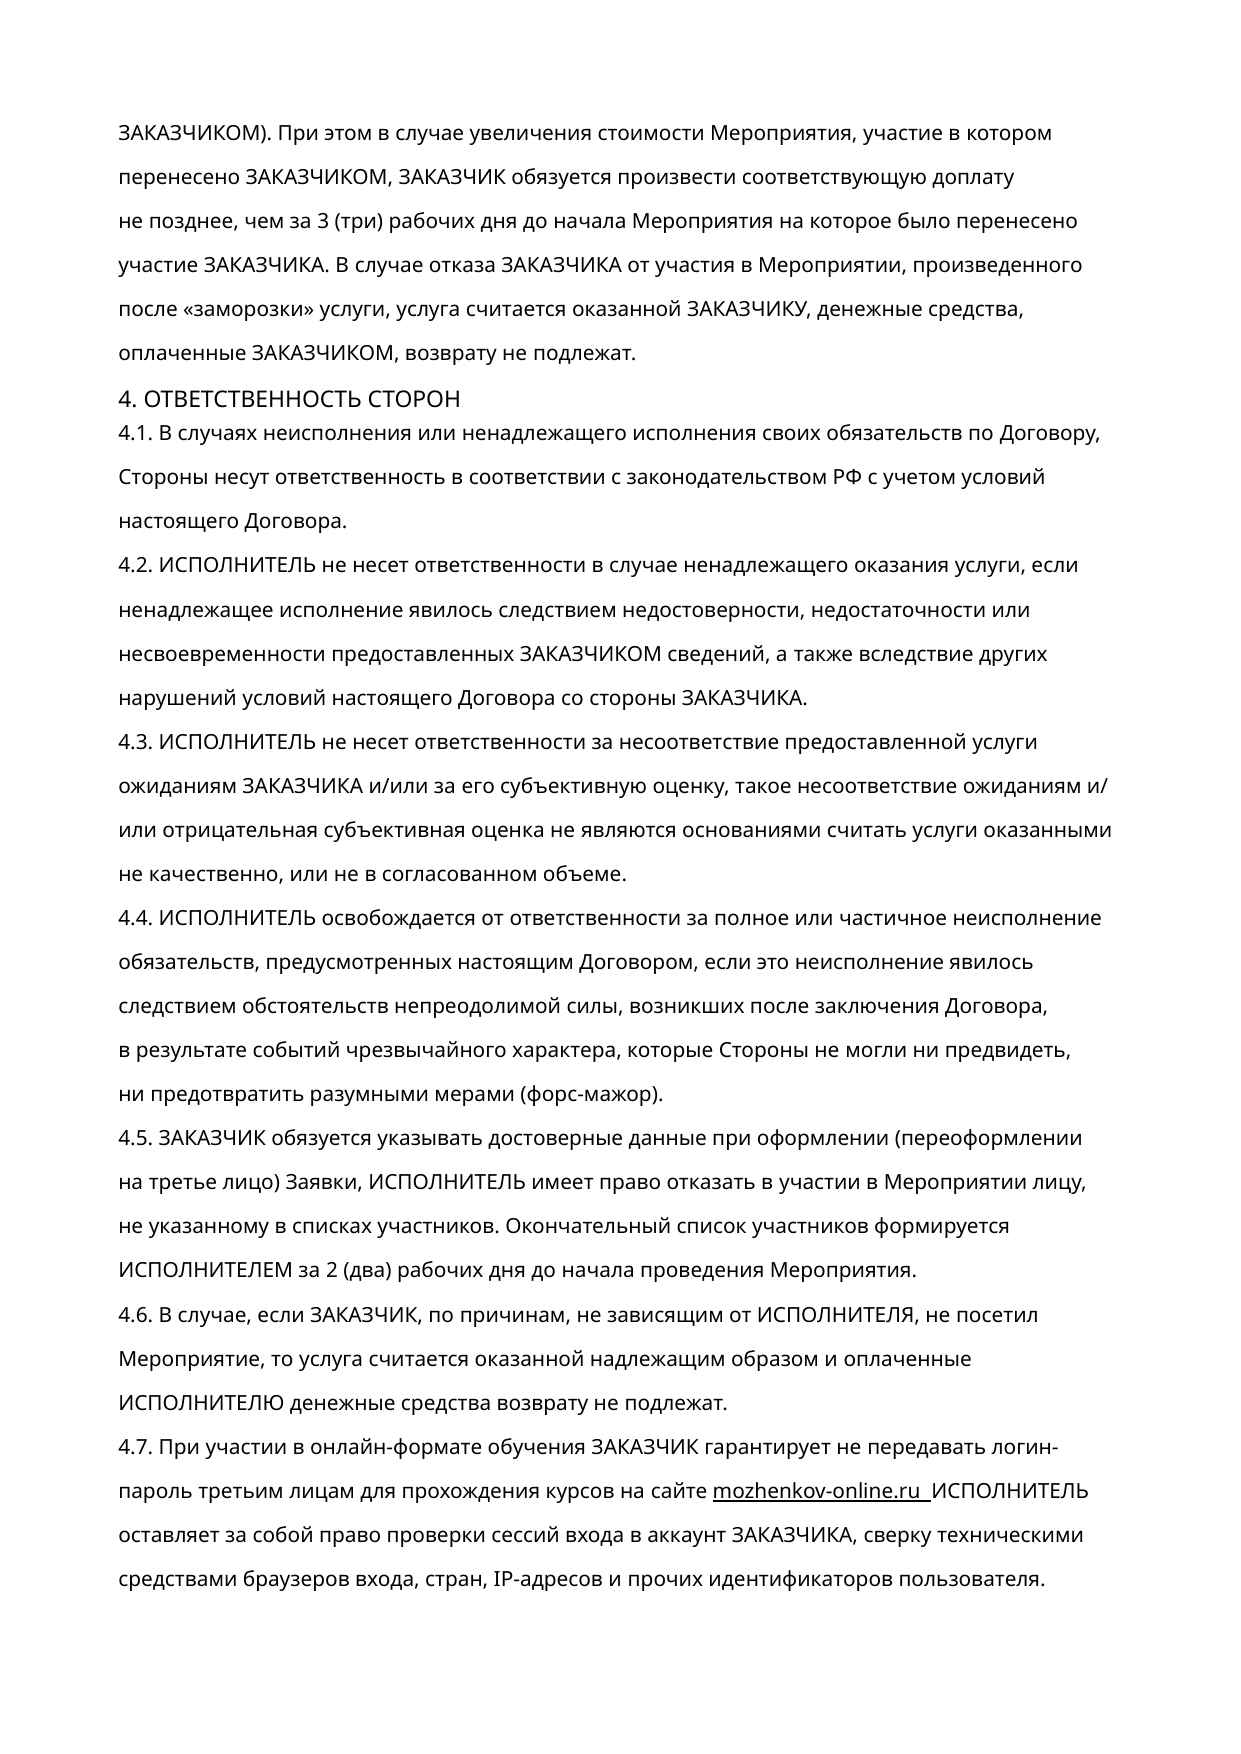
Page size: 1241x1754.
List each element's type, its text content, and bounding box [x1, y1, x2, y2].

text 4.1. В случаях неисполнения или ненадлежащего исполнения своих обязательств по Договору, Стороны несут ответственность в соответствии с законодательством РФ с учетом условий настоящего Договора. 4.2. ИСПОЛНИТЕЛЬ не несет ответственности в случае ненадлежащего оказания услуги, если ненадлежащее исполнение явилось следствием недостоверности, недостаточности или несвоевременности предоставленных ЗАКАЗЧИКОМ сведений, а также вследствие других нарушений условий настоящего Договора со стороны ЗАКАЗЧИКА. 4.3. ИСПОЛНИТЕЛЬ не несет ответственности за несоответствие предоставленной услуги ожиданиям ЗАКАЗЧИКА и/или за его субъективную оценку, такое несоответствие ожиданиям и/ или отрицательная субъективная оценка не являются основаниями считать услуги оказанными не качественно, или не в согласованном объеме. 4.4. ИСПОЛНИТЕЛЬ освобождается от ответственности за полное или частичное неисполнение обязательств, предусмотренных настоящим Договором, если это неисполнение явилось следствием обстоятельств непреодолимой силы, возникших после заключения Договора, в результате событий чрезвычайного характера, которые Стороны не могли ни предвидеть, ни предотвратить разумными мерами (форс-мажор). 4.5. ЗАКАЗЧИК обязуется указывать достоверные данные при оформлении (переоформлении на третье лицо) Заявки, ИСПОЛНИТЕЛЬ имеет право отказать в участии в Мероприятии лицу, не указанному в списках участников. Окончательный список участников формируется ИСПОЛНИТЕЛЕМ за 2 (два) рабочих дня до начала проведения Мероприятия. 4.6. В случае, если ЗАКАЗЧИК, по причинам, не зависящим от ИСПОЛНИТЕЛЯ, не посетил Мероприятие, то услуга считается оказанной надлежащим образом и оплаченные ИСПОЛНИТЕЛЮ денежные средства возврату не подлежат. 4.7. При участии в онлайн-формате обучения ЗАКАЗЧИК гарантирует не передавать логин-пароль третьим лицам для прохождения курсов на сайте mozhenkov-online.ru ИСПОЛНИТЕЛЬ оставляет за собой право проверки сессий входа в аккаунт ЗАКАЗЧИКА, сверку техническими средствами браузеров входа, стран, IP-адресов и прочих идентификаторов пользователя. [118, 418, 1122, 1592]
text ЗАКАЗЧИКОМ). При этом в случае увеличения стоимости Мероприятия, участие в котором перенесено ЗАКАЗЧИКОМ, ЗАКАЗЧИК обязуется произвести соответствующую доплату не позднее, чем за 3 (три) рабочих дня до начала Мероприятия на которое было перенесено участие ЗАКАЗЧИКА. В случае отказа ЗАКАЗЧИКА от участия в Мероприятии, произведенного после «заморозки» услуги, услуга считается оказанной ЗАКАЗЧИКУ, денежные средства, оплаченные ЗАКАЗЧИКОМ, возврату не подлежат. [118, 118, 1122, 367]
text 4. ОТВЕТСТВЕННОСТЬ СТОРОН [118, 382, 1122, 414]
